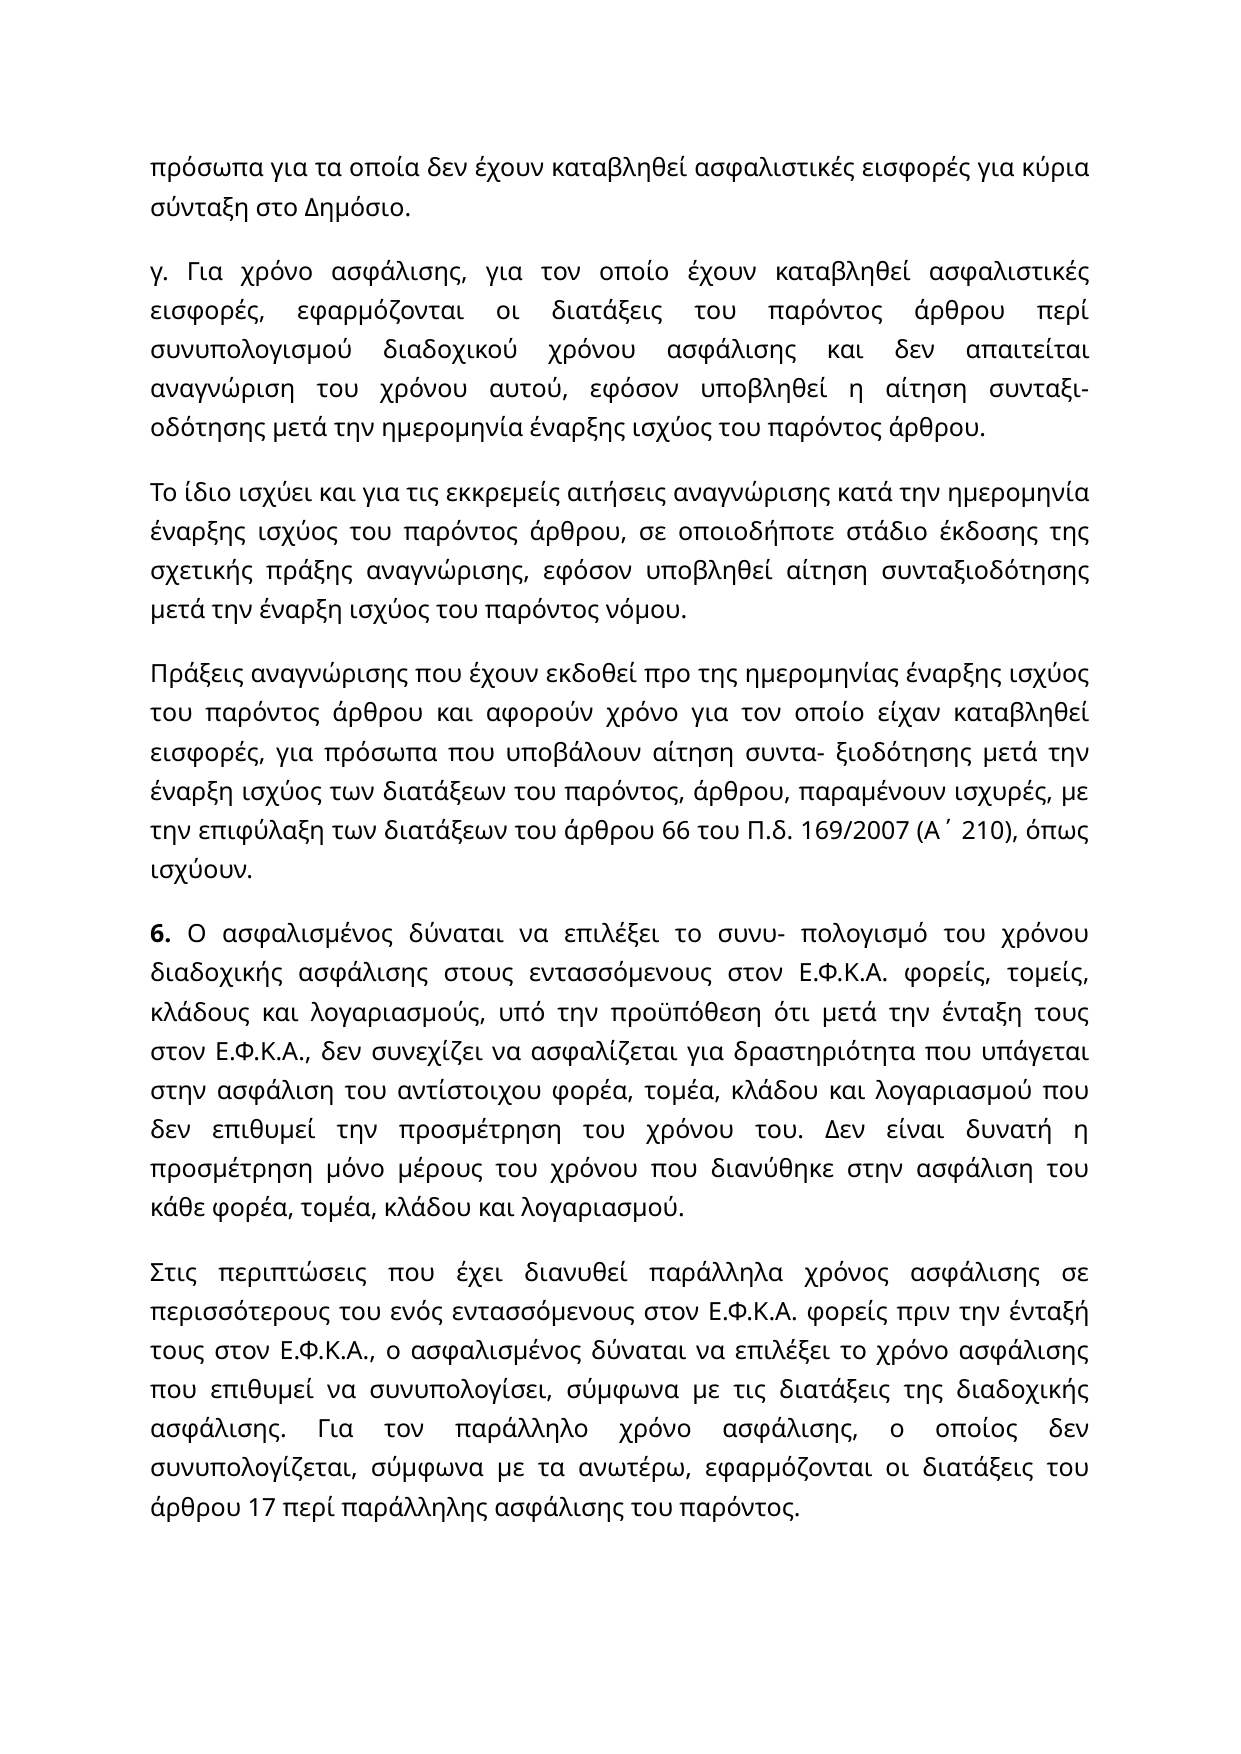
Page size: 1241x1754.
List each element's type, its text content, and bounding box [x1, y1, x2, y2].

text πρόσωπα για τα οποία δεν έχουν καταβληθεί ασφαλιστικές εισφορές για κύρια σύνταξη στο Δημόσιο. [150, 150, 1090, 223]
text 6. Ο ασφαλισμένος δύναται να επιλέξει το συνυ- πολογισμό του χρόνου διαδοχικής ασφάλισης στους εντασσόμενους στον Ε.Φ.Κ.Α. φορείς, τομείς, κλάδους και λογαριασμούς, υπό την προϋπόθεση ότι μετά την ένταξη τους στον Ε.Φ.Κ.Α., δεν συνεχίζει να ασφαλίζεται για δραστηριότητα που υπάγεται στην ασφάλιση του αντίστοιχου φορέα, τομέα, κλάδου και λογαριασμού που δεν επιθυμεί την προσμέτρηση του χρόνου του. Δεν είναι δυνατή η προσμέτρηση μόνο μέρους του χρόνου που διανύθηκε στην ασφάλιση του κάθε φορέα, τομέα, κλάδου και λογαριασμού. [150, 916, 1090, 1224]
text Πράξεις αναγνώρισης που έχουν εκδοθεί προ της ημερομηνίας έναρξης ισχύος του παρόντος άρθρου και αφορούν χρόνο για τον οποίο είχαν καταβληθεί εισφορές, για πρόσωπα που υποβάλουν αίτηση συντα- ξιοδότησης μετά την έναρξη ισχύος των διατάξεων του παρόντος, άρθρου, παραμένουν ισχυρές, με την επιφύλαξη των διατάξεων του άρθρου 66 του Π.δ. 169/2007 (Α΄ 210), όπως ισχύουν. [150, 656, 1090, 886]
text Το ίδιο ισχύει και για τις εκκρεμείς αιτήσεις αναγνώρισης κατά την ημερομηνία έναρξης ισχύος του παρόντος άρθρου, σε οποιοδήποτε στάδιο έκδοσης της σχετικής πράξης αναγνώρισης, εφόσον υποβληθεί αίτηση συνταξιοδότησης μετά την έναρξη ισχύος του παρόντος νόμου. [150, 474, 1090, 626]
text Στις περιπτώσεις που έχει διανυθεί παράλληλα χρόνος ασφάλισης σε περισσότερους του ενός εντασσόμενους στον Ε.Φ.Κ.Α. φορείς πριν την ένταξή τους στον Ε.Φ.Κ.Α., ο ασφαλισμένος δύναται να επιλέξει το χρόνο ασφάλισης που επιθυμεί να συνυπολογίσει, σύμφωνα με τις διατάξεις της διαδοχικής ασφάλισης. Για τον παράλληλο χρόνο ασφάλισης, ο οποίος δεν συνυπολογίζεται, σύμφωνα με τα ανωτέρω, εφαρμόζονται οι διατάξεις του άρθρου 17 περί παράλληλης ασφάλισης του παρόντος. [150, 1254, 1090, 1523]
text γ. Για χρόνο ασφάλισης, για τον οποίο έχουν καταβληθεί ασφαλιστικές εισφορές, εφαρμόζονται οι διατάξεις του παρόντος άρθρου περί συνυπολογισμού διαδοχικού χρόνου ασφάλισης και δεν απαιτείται αναγνώριση του χρόνου αυτού, εφόσον υποβληθεί η αίτηση συνταξι- οδότησης μετά την ημερομηνία έναρξης ισχύος του παρόντος άρθρου. [150, 253, 1090, 444]
